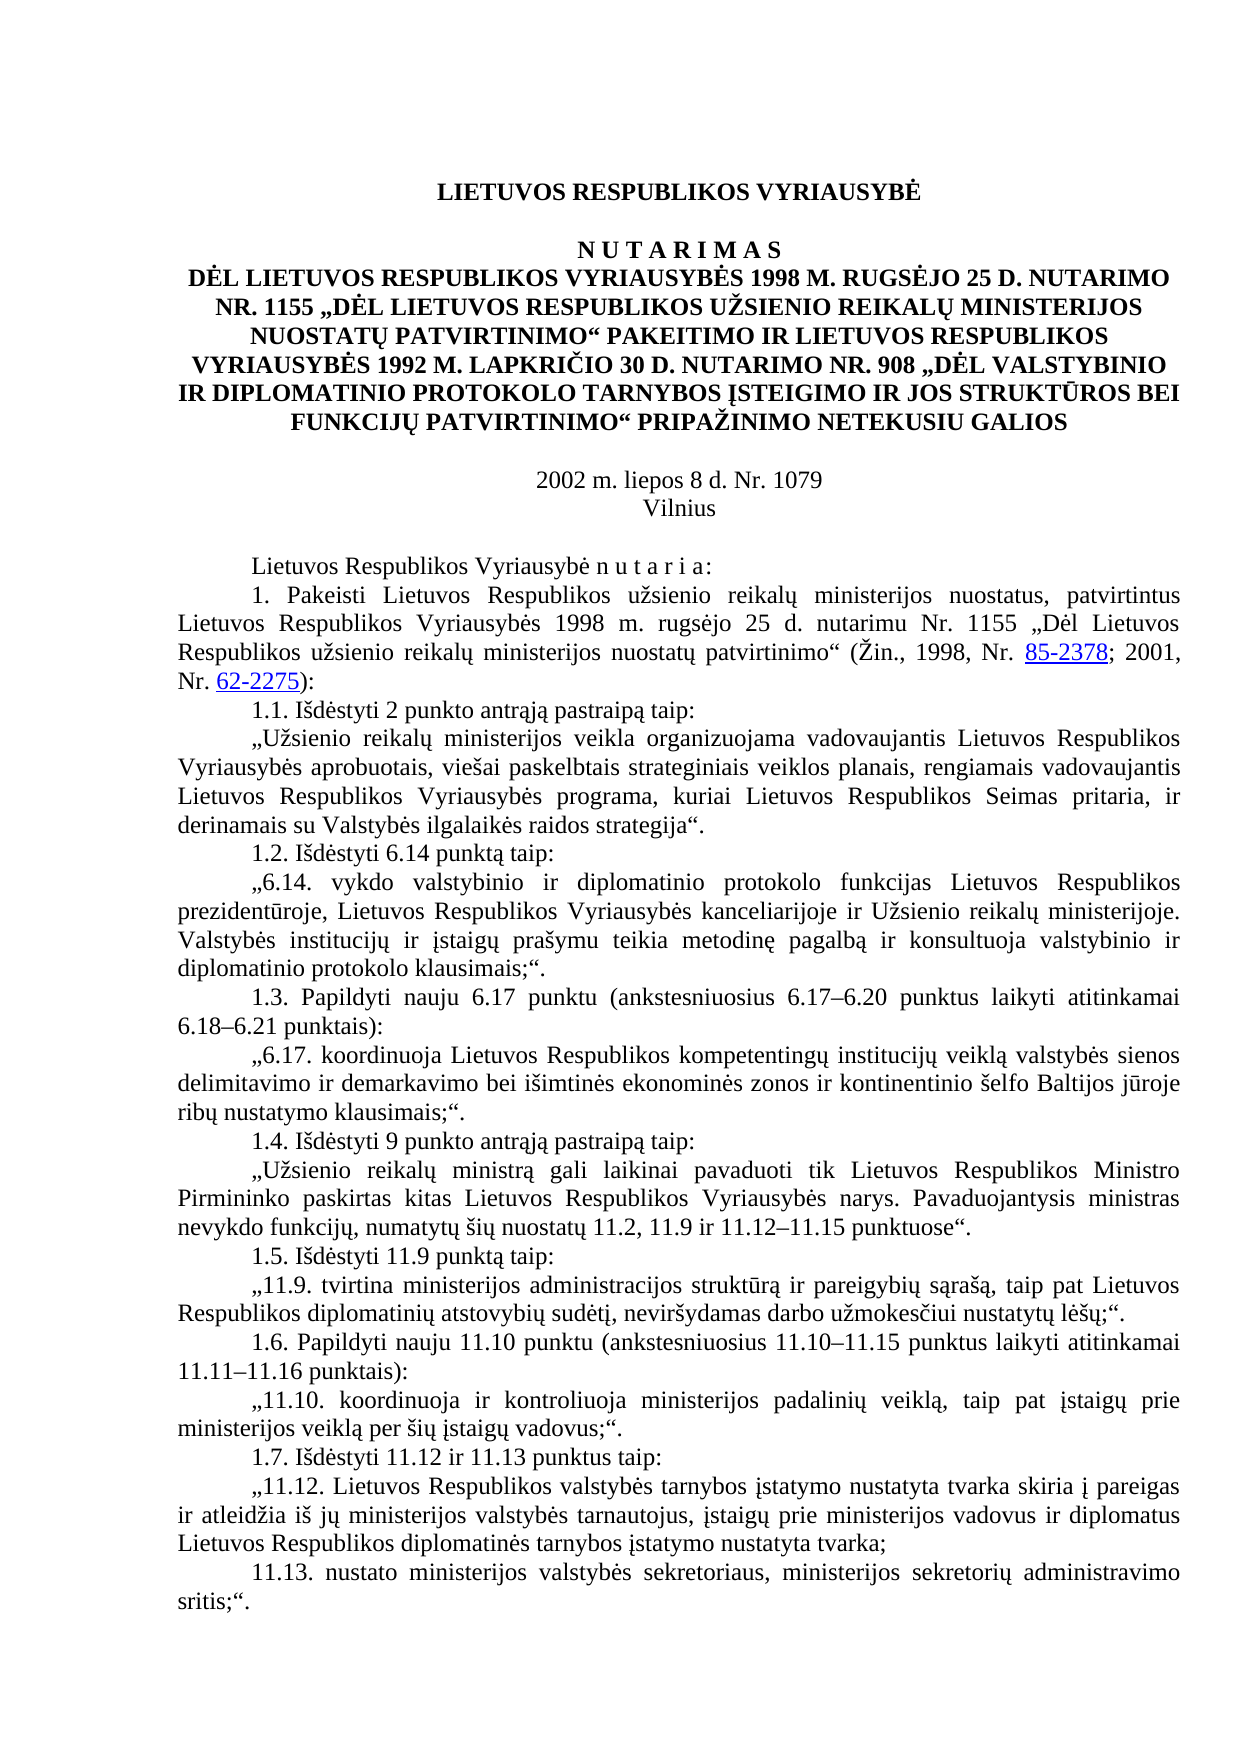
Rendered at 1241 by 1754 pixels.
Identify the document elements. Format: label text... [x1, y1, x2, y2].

text N U T A R I M A S [177, 235, 1181, 263]
text 2002 m. liepos 8 d. Nr. 1079 [177, 465, 1181, 493]
text LIETUVOS RESPUBLIKOS VYRIAUSYBĖ [177, 177, 1181, 206]
text 1.1. Išdėstyti 2 punkto antrąją pastraipą taip: [177, 695, 1181, 723]
text „Užsienio reikalų ministerijos veikla organizuojama vadovaujantis Lietuvos Respublikos Vyriausybės aprobuotais, viešai paskelbtais strateginiais veiklos planais, rengiamais vadovaujantis Lietuvos Respublikos Vyriausybės programa, kuriai Lietuvos Respublikos Seimas pritaria, ir derinamais su Valstybės ilgalaikės raidos strategija“. [177, 723, 1181, 838]
text 1.6. Papildyti nauju 11.10 punktu (ankstesniuosius 11.10–11.15 punktus laikyti atitinkamai 11.11–11.16 punktais): [177, 1327, 1181, 1385]
text „11.10. koordinuoja ir kontroliuoja ministerijos padalinių veiklą, taip pat įstaigų prie ministerijos veiklą per šių įstaigų vadovus;“. [177, 1385, 1181, 1442]
text „11.12. Lietuvos Respublikos valstybės tarnybos įstatymo nustatyta tvarka skiria į pareigas ir atleidžia iš jų ministerijos valstybės tarnautojus, įstaigų prie ministerijos vadovus ir diplomatus Lietuvos Respublikos diplomatinės tarnybos įstatymo nustatyta tvarka; [177, 1471, 1181, 1557]
text 1.7. Išdėstyti 11.12 ir 11.13 punktus taip: [177, 1442, 1181, 1471]
text 1.4. Išdėstyti 9 punkto antrąją pastraipą taip: [177, 1126, 1181, 1155]
text 1.5. Išdėstyti 11.9 punktą taip: [177, 1241, 1181, 1270]
text „11.9. tvirtina ministerijos administracijos struktūrą ir pareigybių sąrašą, taip pat Lietuvos Respublikos diplomatinių atstovybių sudėtį, neviršydamas darbo užmokesčiui nustatytų lėšų;“. [177, 1270, 1181, 1327]
text Vilnius [177, 493, 1181, 522]
text „6.17. koordinuoja Lietuvos Respublikos kompetentingų institucijų veiklą valstybės sienos delimitavimo ir demarkavimo bei išimtinės ekonominės zonos ir kontinentinio šelfo Baltijos jūroje ribų nustatymo klausimais;“. [177, 1040, 1181, 1126]
text 11.13. nustato ministerijos valstybės sekretoriaus, ministerijos sekretorių administravimo sritis;“. [177, 1557, 1181, 1615]
text 1.3. Papildyti nauju 6.17 punktu (ankstesniuosius 6.17–6.20 punktus laikyti atitinkamai 6.18–6.21 punktais): [177, 982, 1181, 1040]
text 1.2. Išdėstyti 6.14 punktą taip: [177, 838, 1181, 867]
text DĖL LIETUVOS RESPUBLIKOS VYRIAUSYBĖS 1998 M. RUGSĖJO 25 D. NUTARIMO NR. 1155 „DĖL LIETUVOS RESPUBLIKOS UŽSIENIO REIKALŲ MINISTERIJOS NUOSTATŲ PATVIRTINIMO“ PAKEITIMO IR LIETUVOS RESPUBLIKOS VYRIAUSYBĖS 1992 M. LAPKRIČIO 30 D. NUTARIMO NR. 908 „DĖL VALSTYBINIO IR DIPLOMATINIO PROTOKOLO TARNYBOS ĮSTEIGIMO IR JOS STRUKTŪROS BEI FUNKCIJŲ PATVIRTINIMO“ PRIPAŽINIMO NETEKUSIU GALIOS [177, 263, 1181, 436]
text „6.14. vykdo valstybinio ir diplomatinio protokolo funkcijas Lietuvos Respublikos prezidentūroje, Lietuvos Respublikos Vyriausybės kanceliarijoje ir Užsienio reikalų ministerijoje. Valstybės institucijų ir įstaigų prašymu teikia metodinę pagalbą ir konsultuoja valstybinio ir diplomatinio protokolo klausimais;“. [177, 867, 1181, 982]
text „Užsienio reikalų ministrą gali laikinai pavaduoti tik Lietuvos Respublikos Ministro Pirmininko paskirtas kitas Lietuvos Respublikos Vyriausybės narys. Pavaduojantysis ministras nevykdo funkcijų, numatytų šių nuostatų 11.2, 11.9 ir 11.12–11.15 punktuose“. [177, 1155, 1181, 1241]
text Lietuvos Respublikos Vyriausybė nutaria: [177, 551, 1181, 580]
text 1. Pakeisti Lietuvos Respublikos užsienio reikalų ministerijos nuostatus, patvirtintus Lietuvos Respublikos Vyriausybės 1998 m. rugsėjo 25 d. nutarimu Nr. 1155 „Dėl Lietuvos Respublikos užsienio reikalų ministerijos nuostatų patvirtinimo“ (Žin., 1998, Nr. 85-2378; 2001, Nr. 62-2275): [177, 580, 1181, 695]
